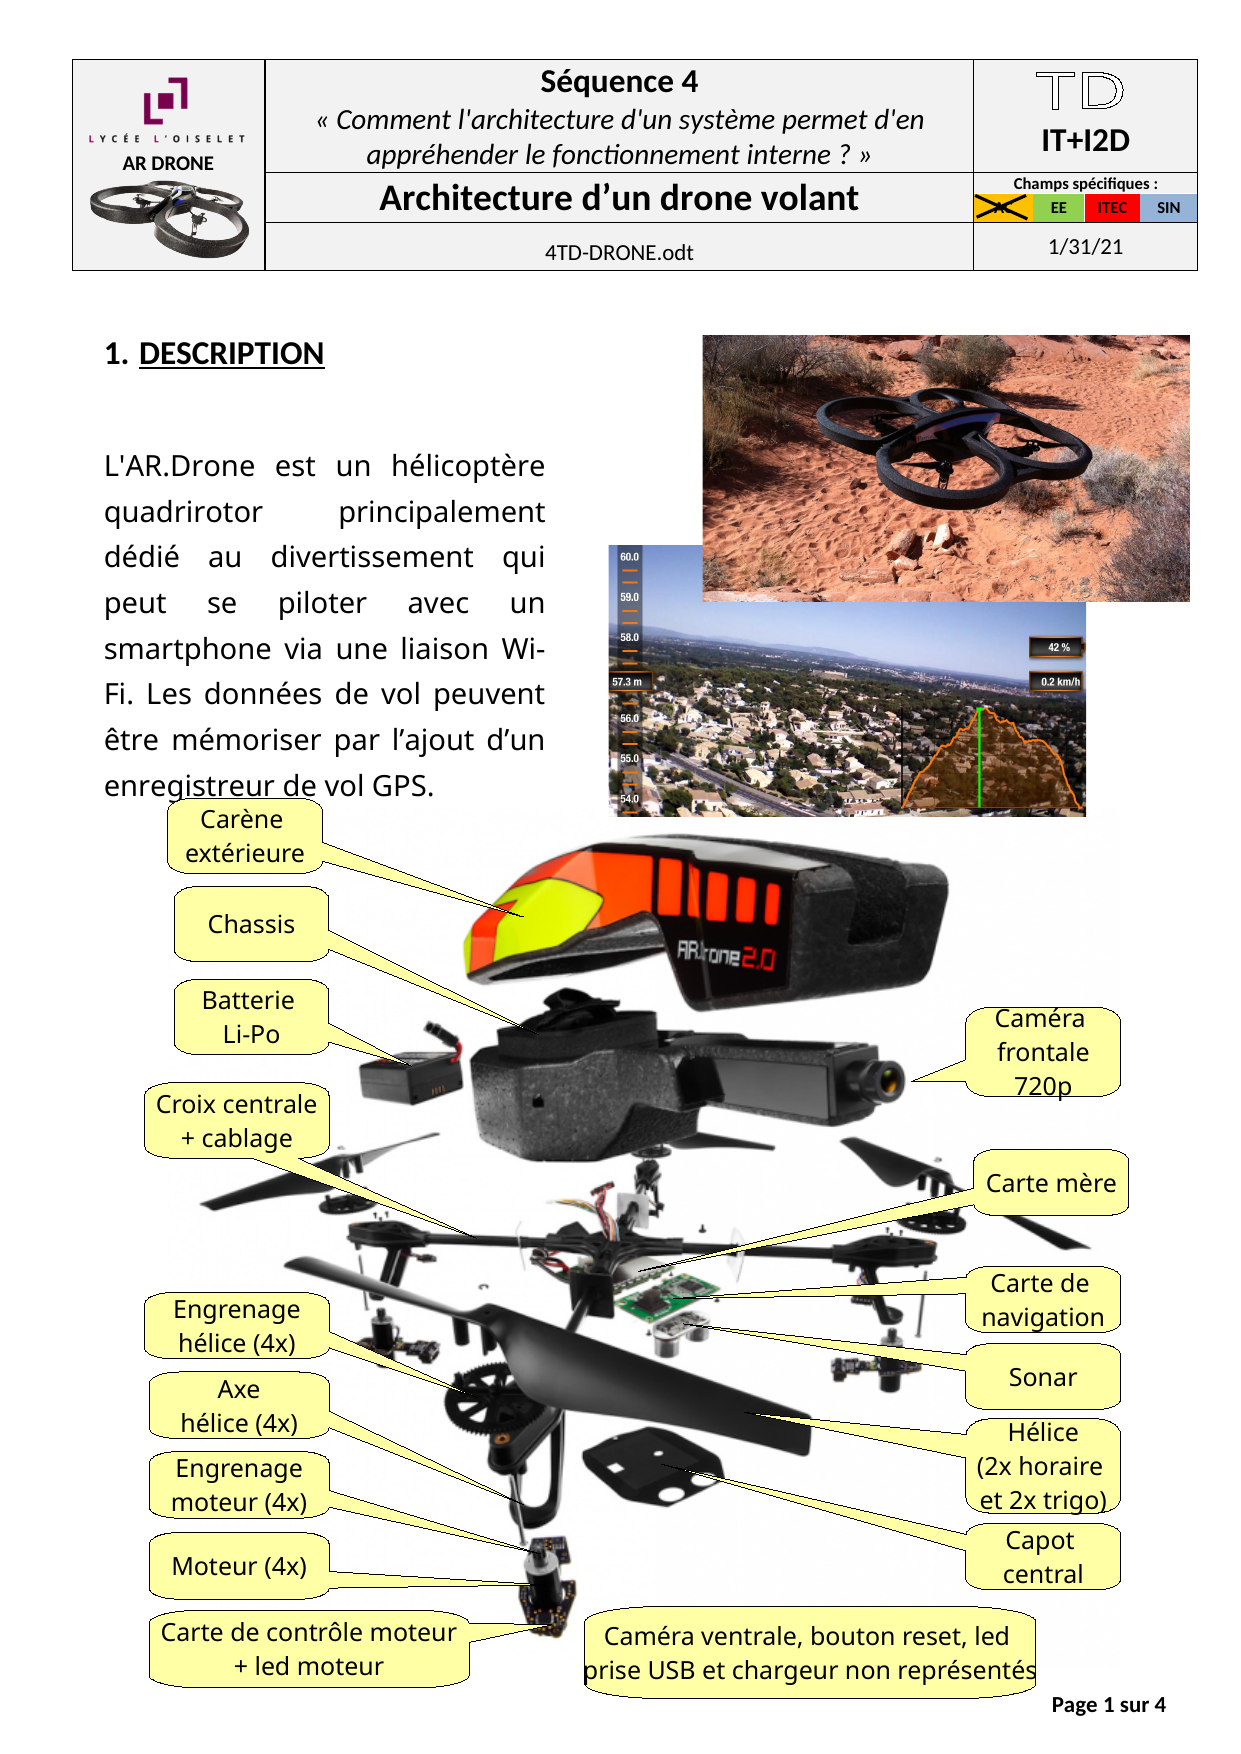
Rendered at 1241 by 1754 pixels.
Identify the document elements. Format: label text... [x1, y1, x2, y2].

table_header Séquence 4 « Comment l'architecture d'un système permet d'en appréhender le fonctionnement interne ? » [266, 60, 973, 172]
table_cell 31/01/2021 [974, 223, 1197, 270]
table_cell 4TD-DRONE.odt [266, 223, 973, 270]
table_cell ITEC [1085, 194, 1140, 222]
picture [87, 75, 247, 146]
picture [89, 179, 250, 259]
table_cell Champs spécifiques : [974, 173, 1197, 193]
table_cell AC [974, 194, 1033, 222]
table_cell EE [1033, 194, 1084, 222]
table_cell Architecture d’un drone volant [266, 173, 973, 222]
subtitle Description [103, 332, 1166, 373]
table_header [73, 60, 264, 270]
table_cell SIN [1140, 194, 1197, 222]
text L'AR.Drone est un hélicoptère quadrirotor principalement dédié au divertissement qui peut se piloter avec un smartphone via une liaison Wi-Fi. Les données de vol peuvent être mémoriser par l’ajout d’un enregistreur de vol GPS. [103, 446, 546, 804]
table_header IT+I2D [974, 60, 1197, 172]
picture [167, 335, 1190, 1668]
